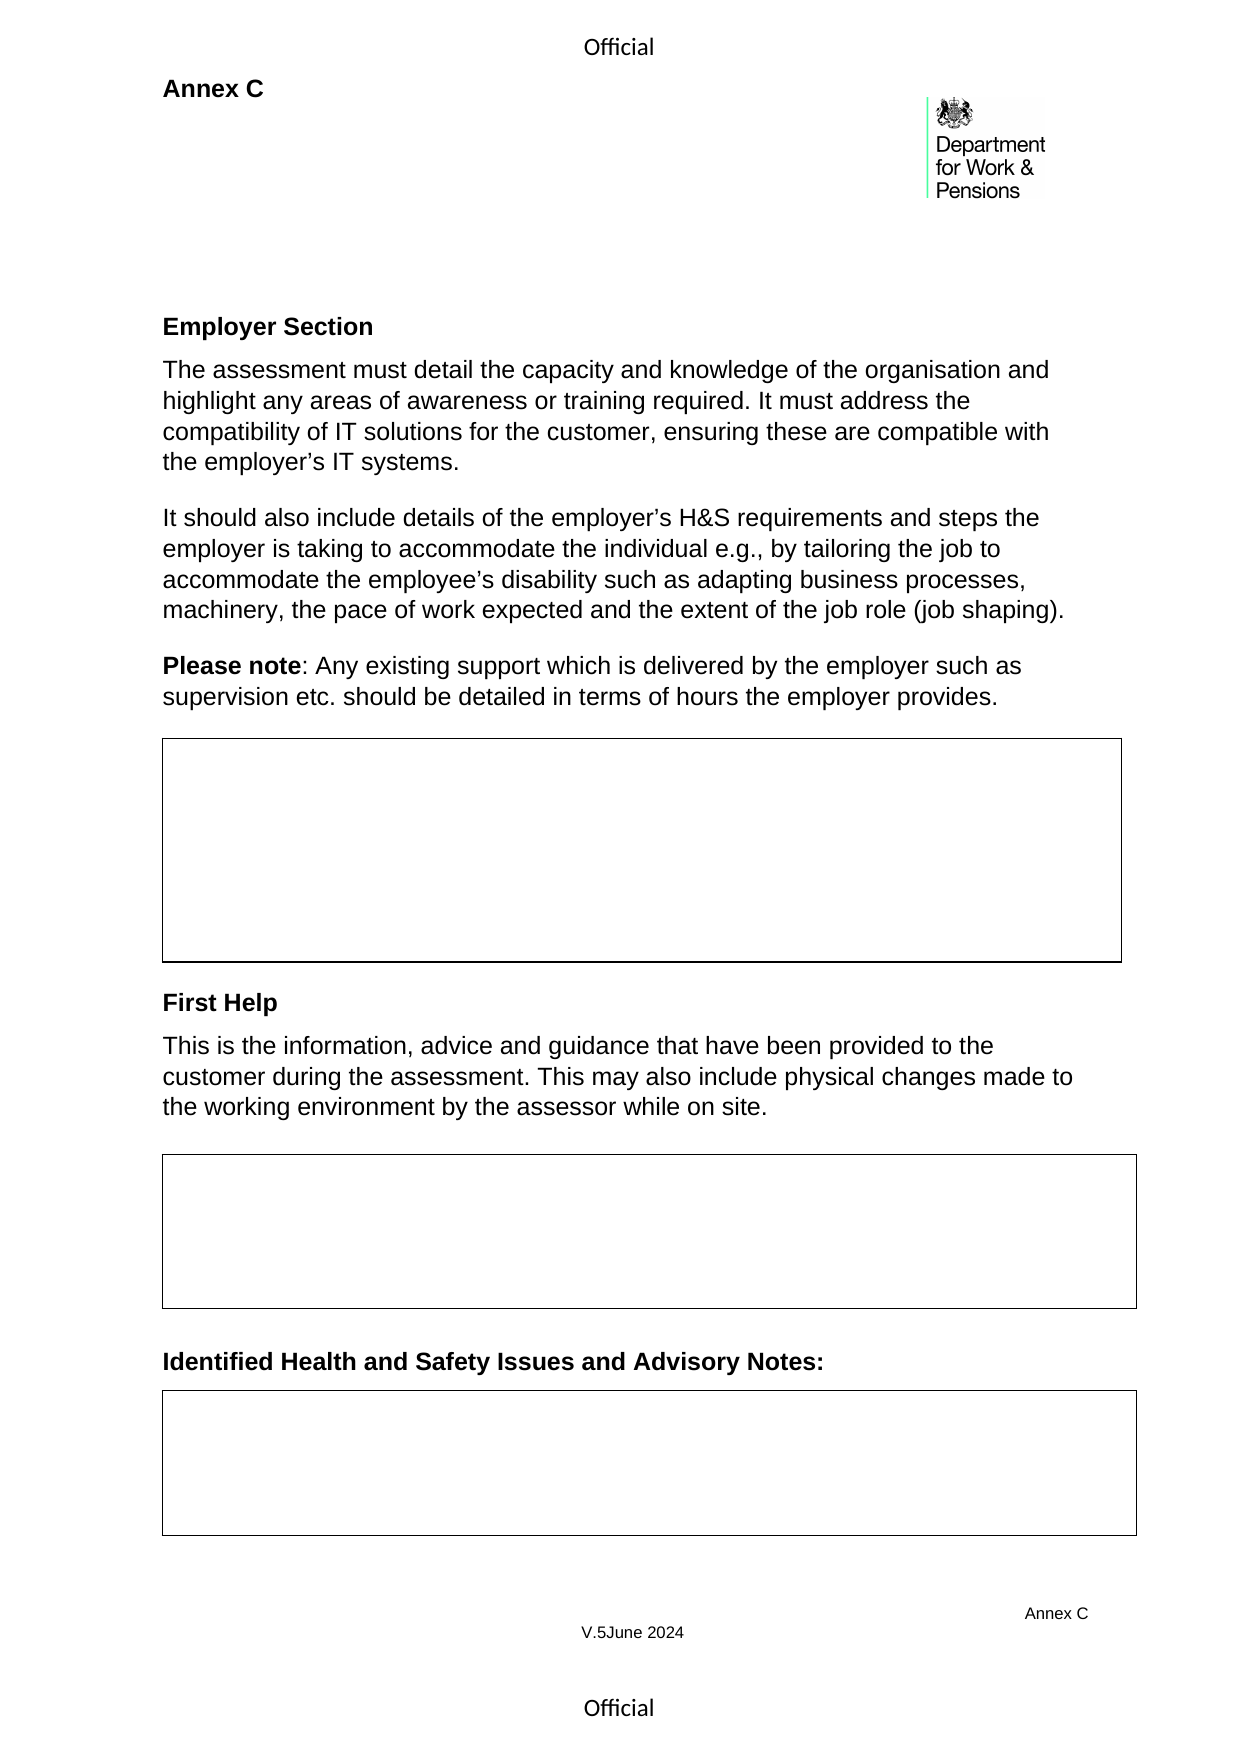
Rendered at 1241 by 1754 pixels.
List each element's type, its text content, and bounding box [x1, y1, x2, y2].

table_header [163, 1391, 1136, 1535]
text It should also include details of the employer’s H&S requirements and steps the employer is taking to accommodate the individual e.g., by tailoring the job to accommodate the employee’s disability such as adapting business processes, machinery, the pace of work expected and the extent of the job role (job shaping). [162, 503, 1090, 624]
table_header [163, 1155, 1136, 1308]
text Please note: Any existing support which is delivered by the employer such as supervision etc. should be detailed in terms of hours the employer provides. [162, 651, 1090, 711]
table_header [163, 739, 1121, 961]
text This is the information, advice and guidance that have been provided to the customer during the assessment. This may also include physical changes made to the working environment by the assessor while on site. [162, 1031, 1090, 1121]
subtitle First Help [162, 987, 1090, 1016]
subtitle Employer Section [162, 312, 1090, 341]
subtitle Identified Health and Safety Issues and Advisory Notes: [162, 1347, 1090, 1376]
text The assessment must detail the capacity and knowledge of the organisation and highlight any areas of awareness or training required. It must address the compatibility of IT solutions for the customer, ensuring these are compatible with the employer’s IT systems. [162, 355, 1090, 476]
